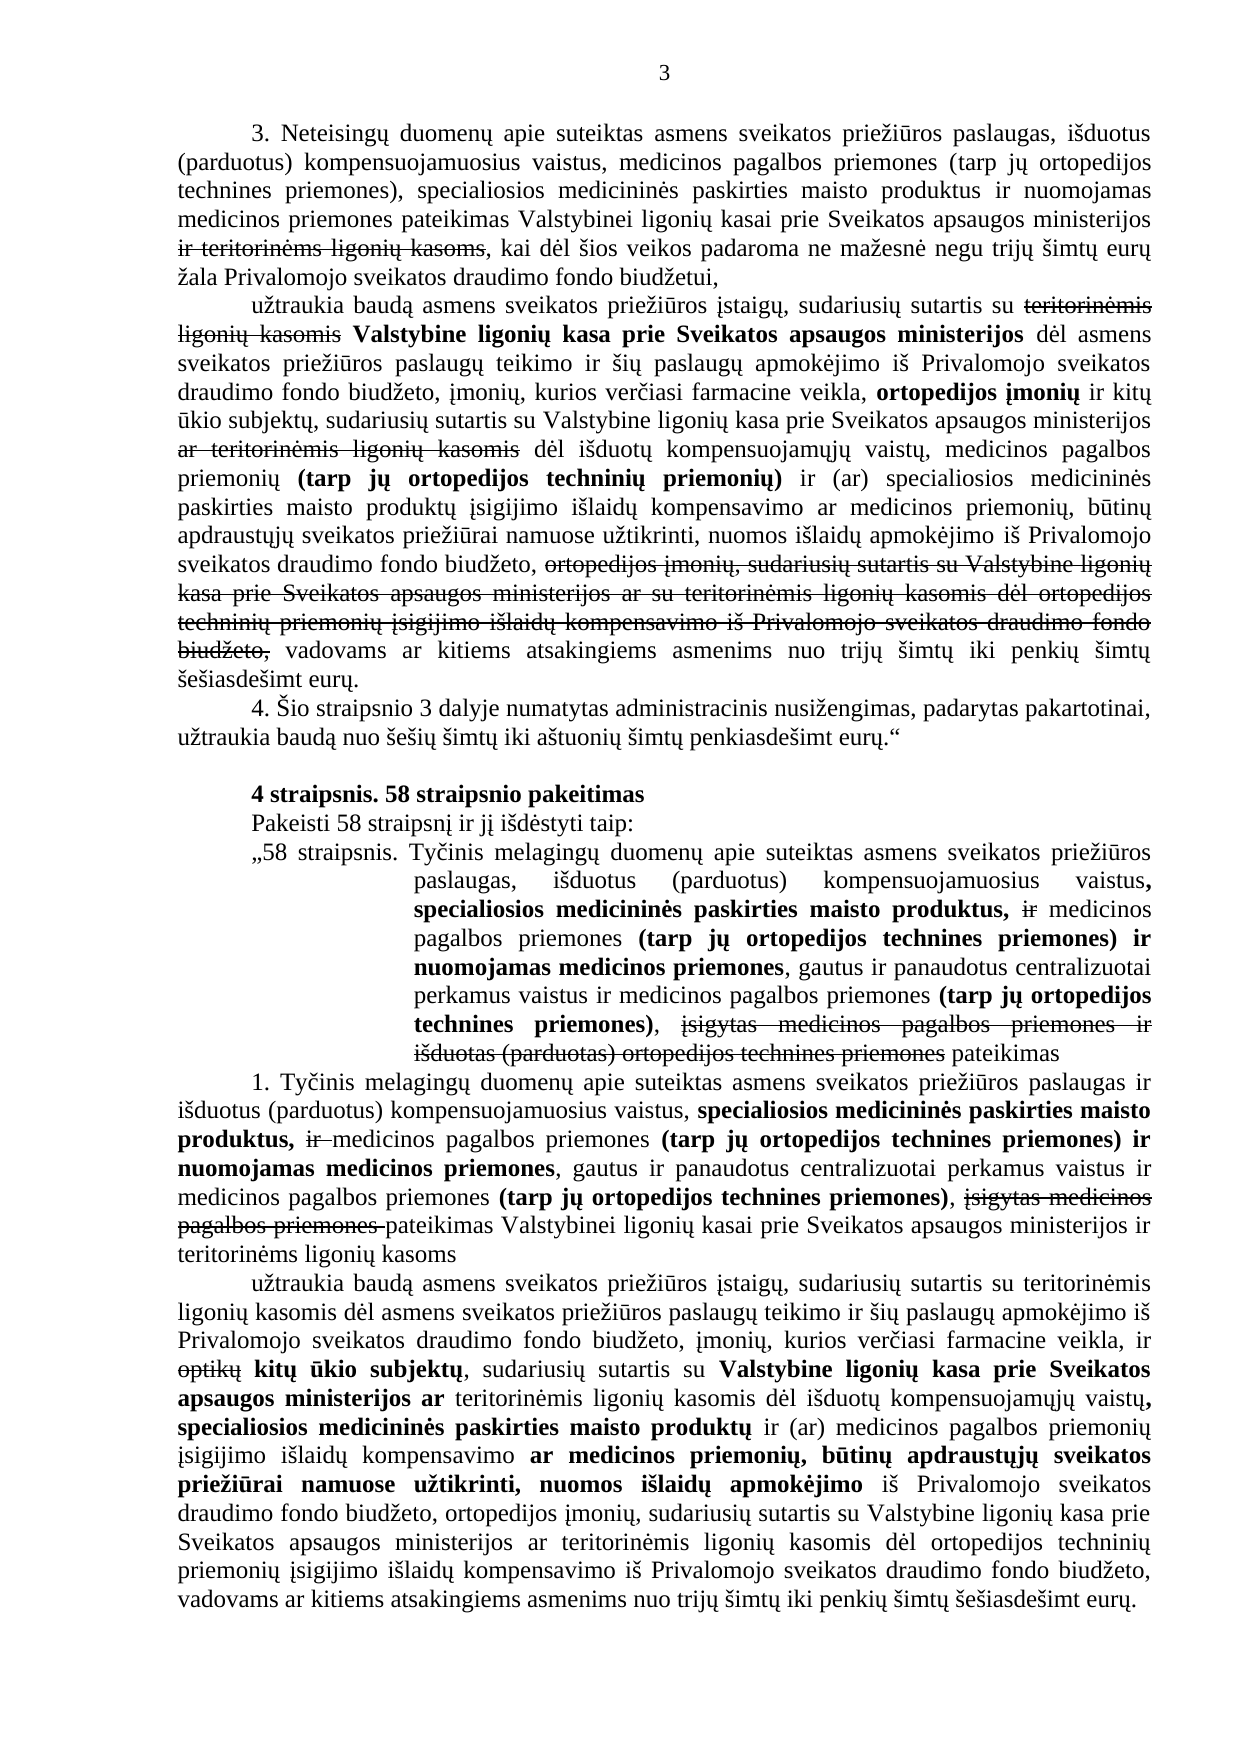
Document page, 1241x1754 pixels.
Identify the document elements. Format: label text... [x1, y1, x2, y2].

text 4 straipsnis. 58 straipsnio pakeitimas [177, 779, 1152, 808]
text 4. Šio straipsnio 3 dalyje numatytas administracinis nusižengimas, padarytas pakartotinai, užtraukia baudą nuo šešių šimtų iki aštuonių šimtų penkiasdešimt eurų.“ [177, 693, 1152, 751]
text „58 straipsnis. Tyčinis melagingų duomenų apie suteiktas asmens sveikatos priežiūros paslaugas, išduotus (parduotus) kompensuojamuosius vaistus, specialiosios medicininės paskirties maisto produktus, ir medicinos pagalbos priemones (tarp jų ortopedijos technines priemones) ir nuomojamas medicinos priemones, gautus ir panaudotus centralizuotai perkamus vaistus ir medicinos pagalbos priemones (tarp jų ortopedijos technines priemones), įsigytas medicinos pagalbos priemones ir išduotas (parduotas) ortopedijos technines priemones pateikimas [251, 837, 1152, 1067]
text užtraukia baudą asmens sveikatos priežiūros įstaigų, sudariusių sutartis su teritorinėmis ligonių kasomis dėl asmens sveikatos priežiūros paslaugų teikimo ir šių paslaugų apmokėjimo iš Privalomojo sveikatos draudimo fondo biudžeto, įmonių, kurios verčiasi farmacine veikla, ir optikų kitų ūkio subjektų, sudariusių sutartis su Valstybine ligonių kasa prie Sveikatos apsaugos ministerijos ar teritorinėmis ligonių kasomis dėl išduotų kompensuojamųjų vaistų, specialiosios medicininės paskirties maisto produktų ir (ar) medicinos pagalbos priemonių įsigijimo išlaidų kompensavimo ar medicinos priemonių, būtinų apdraustųjų sveikatos priežiūrai namuose užtikrinti, nuomos išlaidų apmokėjimo iš Privalomojo sveikatos draudimo fondo biudžeto, ortopedijos įmonių, sudariusių sutartis su Valstybine ligonių kasa prie Sveikatos apsaugos ministerijos ar teritorinėmis ligonių kasomis dėl ortopedijos techninių priemonių įsigijimo išlaidų kompensavimo iš Privalomojo sveikatos draudimo fondo biudžeto, vadovams ar kitiems atsakingiems asmenims nuo trijų šimtų iki penkių šimtų šešiasdešimt eurų. [177, 1268, 1152, 1613]
text užtraukia baudą asmens sveikatos priežiūros įstaigų, sudariusių sutartis su teritorinėmis ligonių kasomis Valstybine ligonių kasa prie Sveikatos apsaugos ministerijos dėl asmens sveikatos priežiūros paslaugų teikimo ir šių paslaugų apmokėjimo iš Privalomojo sveikatos draudimo fondo biudžeto, įmonių, kurios verčiasi farmacine veikla, ortopedijos įmonių ir kitų ūkio subjektų, sudariusių sutartis su Valstybine ligonių kasa prie Sveikatos apsaugos ministerijos ar teritorinėmis ligonių kasomis dėl išduotų kompensuojamųjų vaistų, medicinos pagalbos priemonių (tarp jų ortopedijos techninių priemonių) ir (ar) specialiosios medicininės paskirties maisto produktų įsigijimo išlaidų kompensavimo ar medicinos priemonių, būtinų apdraustųjų sveikatos priežiūrai namuose užtikrinti, nuomos išlaidų apmokėjimo iš Privalomojo sveikatos draudimo fondo biudžeto, ortopedijos įmonių, sudariusių sutartis su Valstybine ligonių kasa prie Sveikatos apsaugos ministerijos ar su teritorinėmis ligonių kasomis dėl ortopedijos techninių priemonių įsigijimo išlaidų kompensavimo iš Privalomojo sveikatos draudimo fondo biudžeto, vadovams ar kitiems atsakingiems asmenims nuo trijų šimtų iki penkių šimtų šešiasdešimt eurų. [177, 595, 1152, 693]
text užtraukia baudą asmens sveikatos priežiūros įstaigų, sudariusių sutartis su teritorinėmis ligonių kasomis Valstybine ligonių kasa prie Sveikatos apsaugos ministerijos dėl asmens sveikatos priežiūros paslaugų teikimo ir šių paslaugų apmokėjimo iš Privalomojo sveikatos draudimo fondo biudžeto, įmonių, kurios verčiasi farmacine veikla, ortopedijos įmonių ir kitų ūkio subjektų, sudariusių sutartis su Valstybine ligonių kasa prie Sveikatos apsaugos ministerijos ar teritorinėmis ligonių kasomis dėl išduotų kompensuojamųjų vaistų, medicinos pagalbos priemonių (tarp jų ortopedijos techninių priemonių) ir (ar) specialiosios medicininės paskirties maisto produktų įsigijimo išlaidų kompensavimo ar medicinos priemonių, būtinų apdraustųjų sveikatos priežiūrai namuose užtikrinti, nuomos išlaidų apmokėjimo iš Privalomojo sveikatos draudimo fondo biudžeto, ortopedijos įmonių, sudariusių sutartis su Valstybine ligonių kasa prie Sveikatos apsaugos ministerijos ar su teritorinėmis ligonių kasomis dėl ortopedijos techninių priemonių įsigijimo išlaidų kompensavimo iš Privalomojo sveikatos draudimo fondo biudžeto, vadovams ar kitiems atsakingiems asmenims nuo trijų šimtų iki penkių šimtų šešiasdešimt eurų. [177, 291, 1152, 594]
text 3. Neteisingų duomenų apie suteiktas asmens sveikatos priežiūros paslaugas, išduotus (parduotus) kompensuojamuosius vaistus, medicinos pagalbos priemones (tarp jų ortopedijos technines priemones), specialiosios medicininės paskirties maisto produktus ir nuomojamas medicinos priemones pateikimas Valstybinei ligonių kasai prie Sveikatos apsaugos ministerijos ir teritorinėms ligonių kasoms, kai dėl šios veikos padaroma ne mažesnė negu trijų šimtų eurų žala Privalomojo sveikatos draudimo fondo biudžetui, [177, 118, 1152, 291]
text 1. Tyčinis melagingų duomenų apie suteiktas asmens sveikatos priežiūros paslaugas ir išduotus (parduotus) kompensuojamuosius vaistus, specialiosios medicininės paskirties maisto produktus, ir medicinos pagalbos priemones (tarp jų ortopedijos technines priemones) ir nuomojamas medicinos priemones, gautus ir panaudotus centralizuotai perkamus vaistus ir medicinos pagalbos priemones (tarp jų ortopedijos technines priemones), įsigytas medicinos pagalbos priemones pateikimas Valstybinei ligonių kasai prie Sveikatos apsaugos ministerijos ir teritorinėms ligonių kasoms [177, 1067, 1152, 1268]
text Pakeisti 58 straipsnį ir jį išdėstyti taip: [177, 808, 1152, 837]
